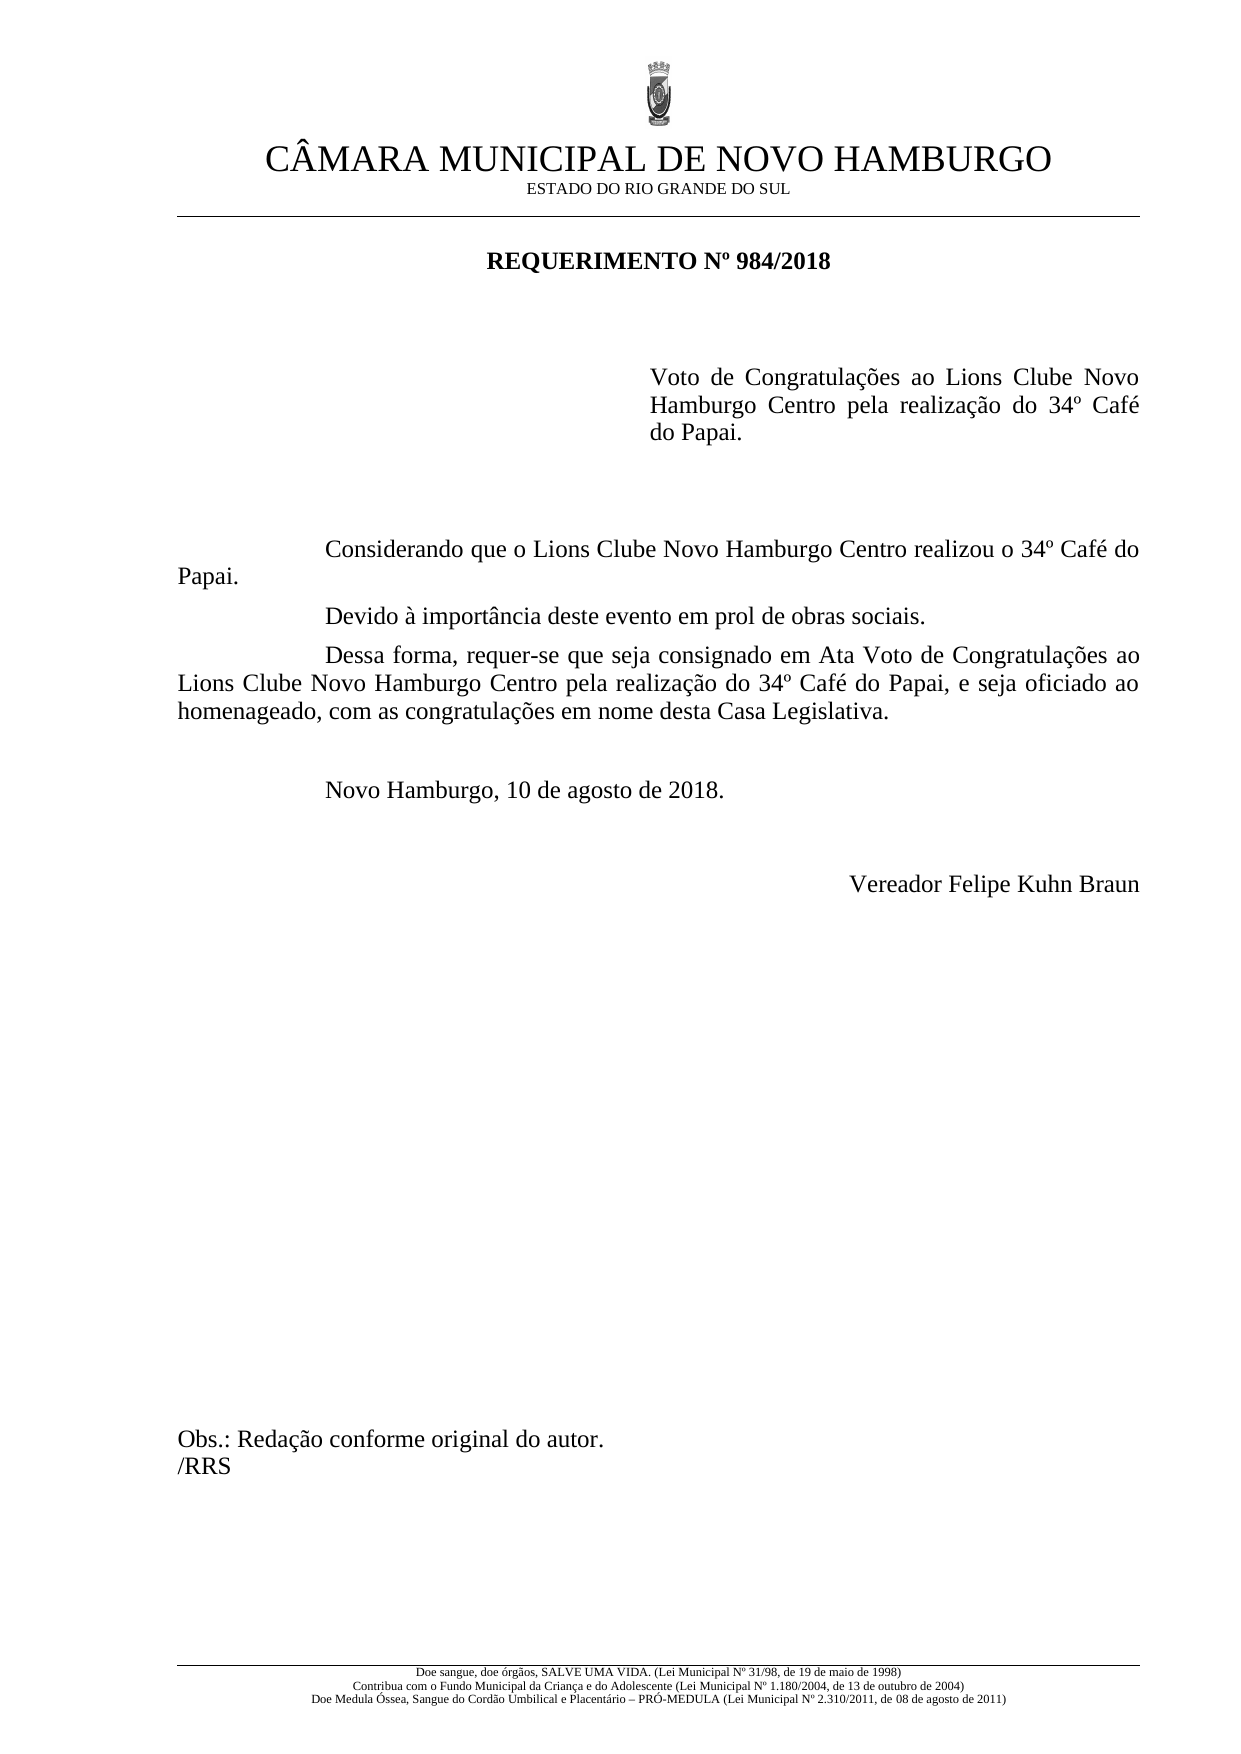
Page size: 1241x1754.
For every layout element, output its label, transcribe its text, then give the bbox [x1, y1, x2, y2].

text Considerando que o Lions Clube Novo Hamburgo Centro realizou o 34º Café do Papai. [177, 535, 1140, 590]
text Obs.: Redação conforme original do autor. [177, 1425, 1140, 1452]
text /RRS [177, 1452, 1140, 1480]
text Vereador Felipe Kuhn Braun [177, 871, 1140, 926]
text Voto de Congratulações ao Lions Clube Novo Hamburgo Centro pela realização do 34º Café do Papai. [649, 363, 1140, 446]
text REQUERIMENTO Nº 984/2018 [177, 247, 1140, 274]
text Novo Hamburgo, 10 de agosto de 2018. [325, 776, 1140, 803]
text Dessa forma, requer-se que seja consignado em Ata Voto de Congratulações ao Lions Clube Novo Hamburgo Centro pela realização do 34º Café do Papai, e seja oficiado ao homenageado, com as congratulações em nome desta Casa Legislativa. [177, 641, 1140, 724]
text Devido à importância deste evento em prol de obras sociais. [177, 602, 1140, 629]
